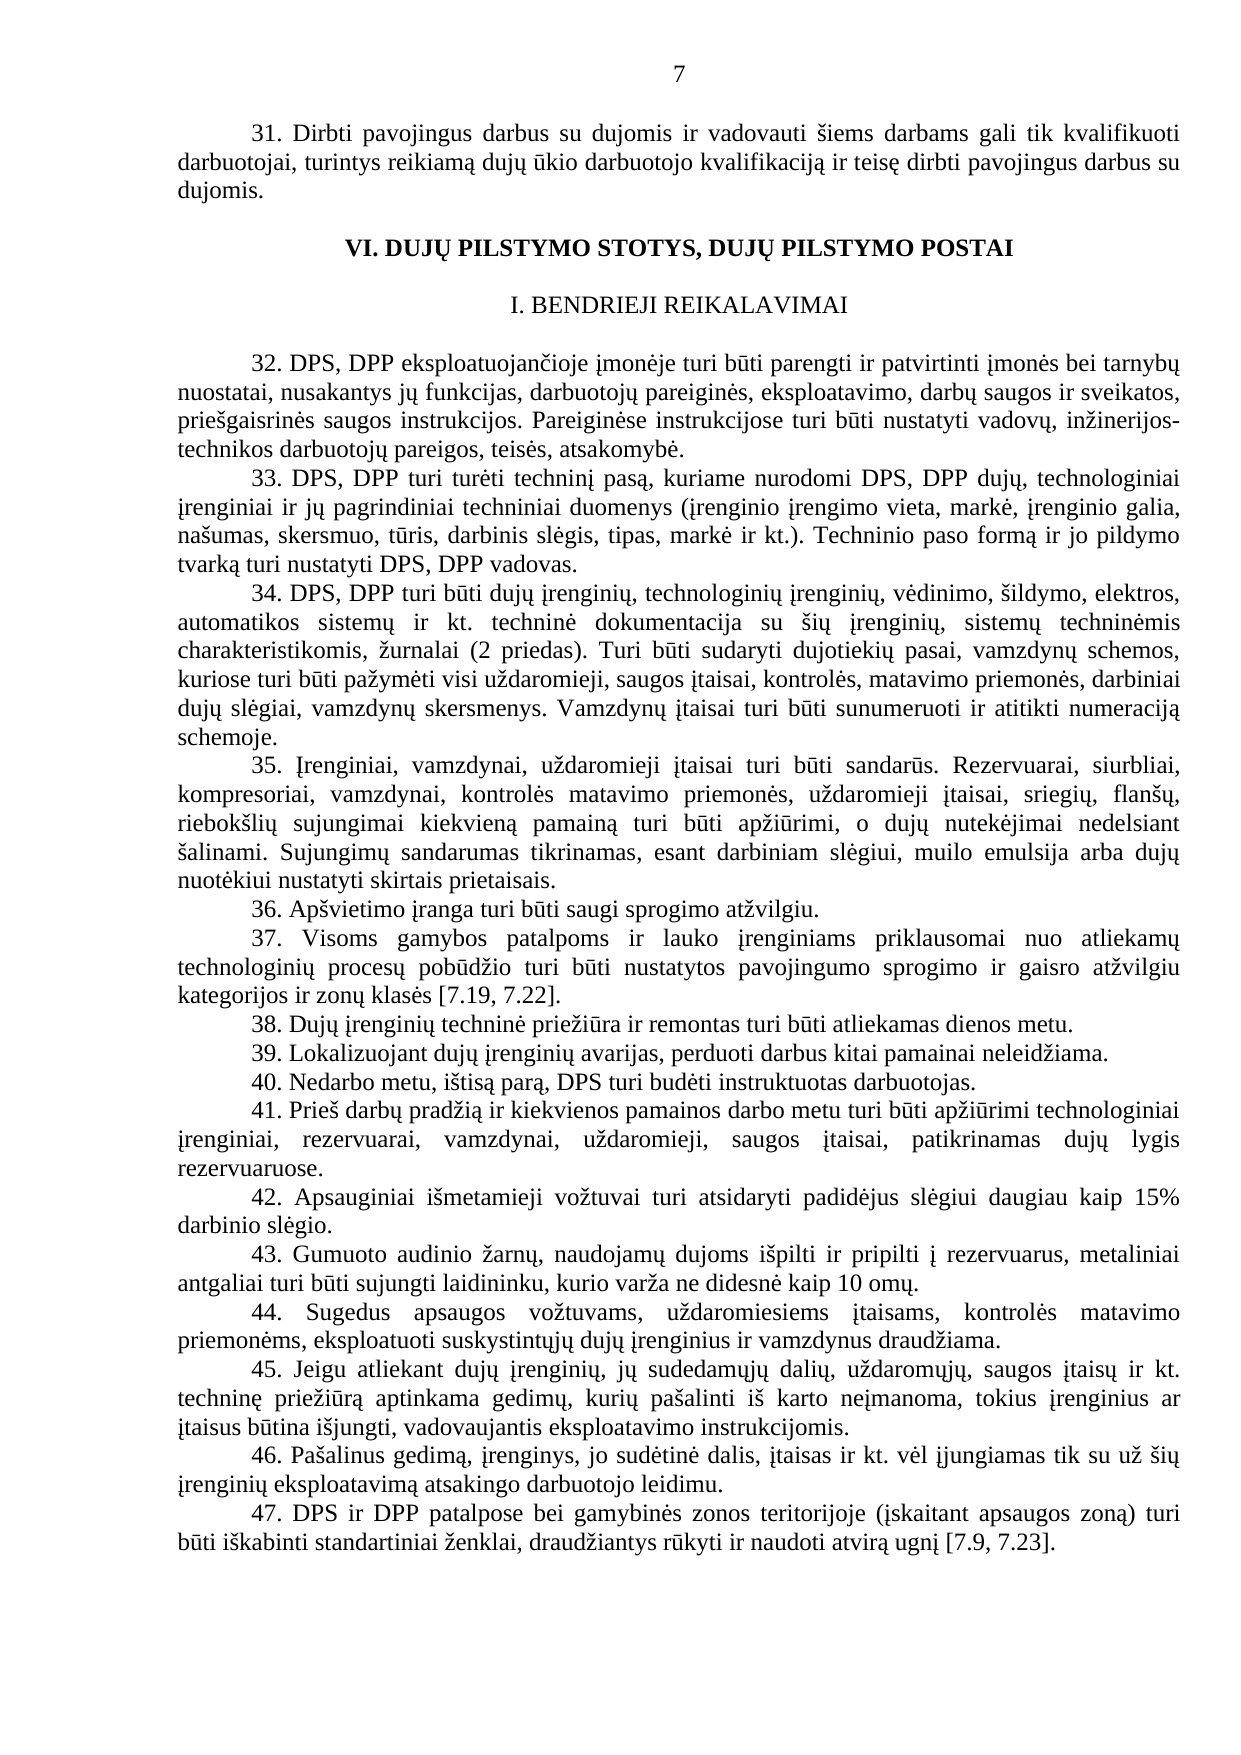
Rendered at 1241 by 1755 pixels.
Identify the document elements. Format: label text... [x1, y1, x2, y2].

text 36. Apšvietimo įranga turi būti saugi sprogimo atžvilgiu. [177, 894, 1181, 923]
text 39. Lokalizuojant dujų įrenginių avarijas, perduoti darbus kitai pamainai neleidžiama. [177, 1038, 1181, 1067]
text 43. Gumuoto audinio žarnų, naudojamų dujoms išpilti ir pripilti į rezervuarus, metaliniai antgaliai turi būti sujungti laidininku, kurio varža ne didesnė kaip 10 omų. [177, 1239, 1181, 1297]
text 38. Dujų įrenginių techninė priežiūra ir remontas turi būti atliekamas dienos metu. [177, 1009, 1181, 1038]
text 31. Dirbti pavojingus darbus su dujomis ir vadovauti šiems darbams gali tik kvalifikuoti darbuotojai, turintys reikiamą dujų ūkio darbuotojo kvalifikaciją ir teisę dirbti pavojingus darbus su dujomis. [177, 118, 1181, 204]
text 47. DPS ir DPP patalpose bei gamybinės zonos teritorijoje (įskaitant apsaugos zoną) turi būti iškabinti standartiniai ženklai, draudžiantys rūkyti ir naudoti atvirą ugnį [7.9, 7.23]. [177, 1498, 1181, 1556]
text 40. Nedarbo metu, ištisą parą, DPS turi budėti instruktuotas darbuotojas. [177, 1067, 1181, 1096]
text 34. DPS, DPP turi būti dujų įrenginių, technologinių įrenginių, vėdinimo, šildymo, elektros, automatikos sistemų ir kt. techninė dokumentacija su šių įrenginių, sistemų techninėmis charakteristikomis, žurnalai (2 priedas). Turi būti sudaryti dujotiekių pasai, vamzdynų schemos, kuriose turi būti pažymėti visi uždaromieji, saugos įtaisai, kontrolės, matavimo priemonės, darbiniai dujų slėgiai, vamzdynų skersmenys. Vamzdynų įtaisai turi būti sunumeruoti ir atitikti numeraciją schemoje. [177, 578, 1181, 751]
text 41. Prieš darbų pradžią ir kiekvienos pamainos darbo metu turi būti apžiūrimi technologiniai įrenginiai, rezervuarai, vamzdynai, uždaromieji, saugos įtaisai, patikrinamas dujų lygis rezervuaruose. [177, 1096, 1181, 1182]
text 37. Visoms gamybos patalpoms ir lauko įrenginiams priklausomai nuo atliekamų technologinių procesų pobūdžio turi būti nustatytos pavojingumo sprogimo ir gaisro atžvilgiu kategorijos ir zonų klasės [7.19, 7.22]. [177, 923, 1181, 1009]
text 45. Jeigu atliekant dujų įrenginių, jų sudedamųjų dalių, uždaromųjų, saugos įtaisų ir kt. techninę priežiūrą aptinkama gedimų, kurių pašalinti iš karto neįmanoma, tokius įrenginius ar įtaisus būtina išjungti, vadovaujantis eksploatavimo instrukcijomis. [177, 1354, 1181, 1441]
text VI. DUJŲ PILSTYMO STOTYS, DUJŲ PILSTYMO POSTAI [177, 233, 1181, 262]
text 33. DPS, DPP turi turėti techninį pasą, kuriame nurodomi DPS, DPP dujų, technologiniai įrenginiai ir jų pagrindiniai techniniai duomenys (įrenginio įrengimo vieta, markė, įrenginio galia, našumas, skersmuo, tūris, darbinis slėgis, tipas, markė ir kt.). Techninio paso formą ir jo pildymo tvarką turi nustatyti DPS, DPP vadovas. [177, 463, 1181, 578]
text I. BENDRIEJI REIKALAVIMAI [177, 291, 1181, 319]
text 35. Įrenginiai, vamzdynai, uždaromieji įtaisai turi būti sandarūs. Rezervuarai, siurbliai, kompresoriai, vamzdynai, kontrolės matavimo priemonės, uždaromieji įtaisai, sriegių, flanšų, riebokšlių sujungimai kiekvieną pamainą turi būti apžiūrimi, o dujų nutekėjimai nedelsiant šalinami. Sujungimų sandarumas tikrinamas, esant darbiniam slėgiui, muilo emulsija arba dujų nuotėkiui nustatyti skirtais prietaisais. [177, 751, 1181, 894]
text 32. DPS, DPP eksploatuojančioje įmonėje turi būti parengti ir patvirtinti įmonės bei tarnybų nuostatai, nusakantys jų funkcijas, darbuotojų pareiginės, eksploatavimo, darbų saugos ir sveikatos, priešgaisrinės saugos instrukcijos. Pareiginėse instrukcijose turi būti nustatyti vadovų, inžinerijos-technikos darbuotojų pareigos, teisės, atsakomybė. [177, 348, 1181, 463]
text 44. Sugedus apsaugos vožtuvams, uždaromiesiems įtaisams, kontrolės matavimo priemonėms, eksploatuoti suskystintųjų dujų įrenginius ir vamzdynus draudžiama. [177, 1297, 1181, 1354]
text 42. Apsauginiai išmetamieji vožtuvai turi atsidaryti padidėjus slėgiui daugiau kaip 15% darbinio slėgio. [177, 1182, 1181, 1239]
text 46. Pašalinus gedimą, įrenginys, jo sudėtinė dalis, įtaisas ir kt. vėl įjungiamas tik su už šių įrenginių eksploatavimą atsakingo darbuotojo leidimu. [177, 1441, 1181, 1498]
